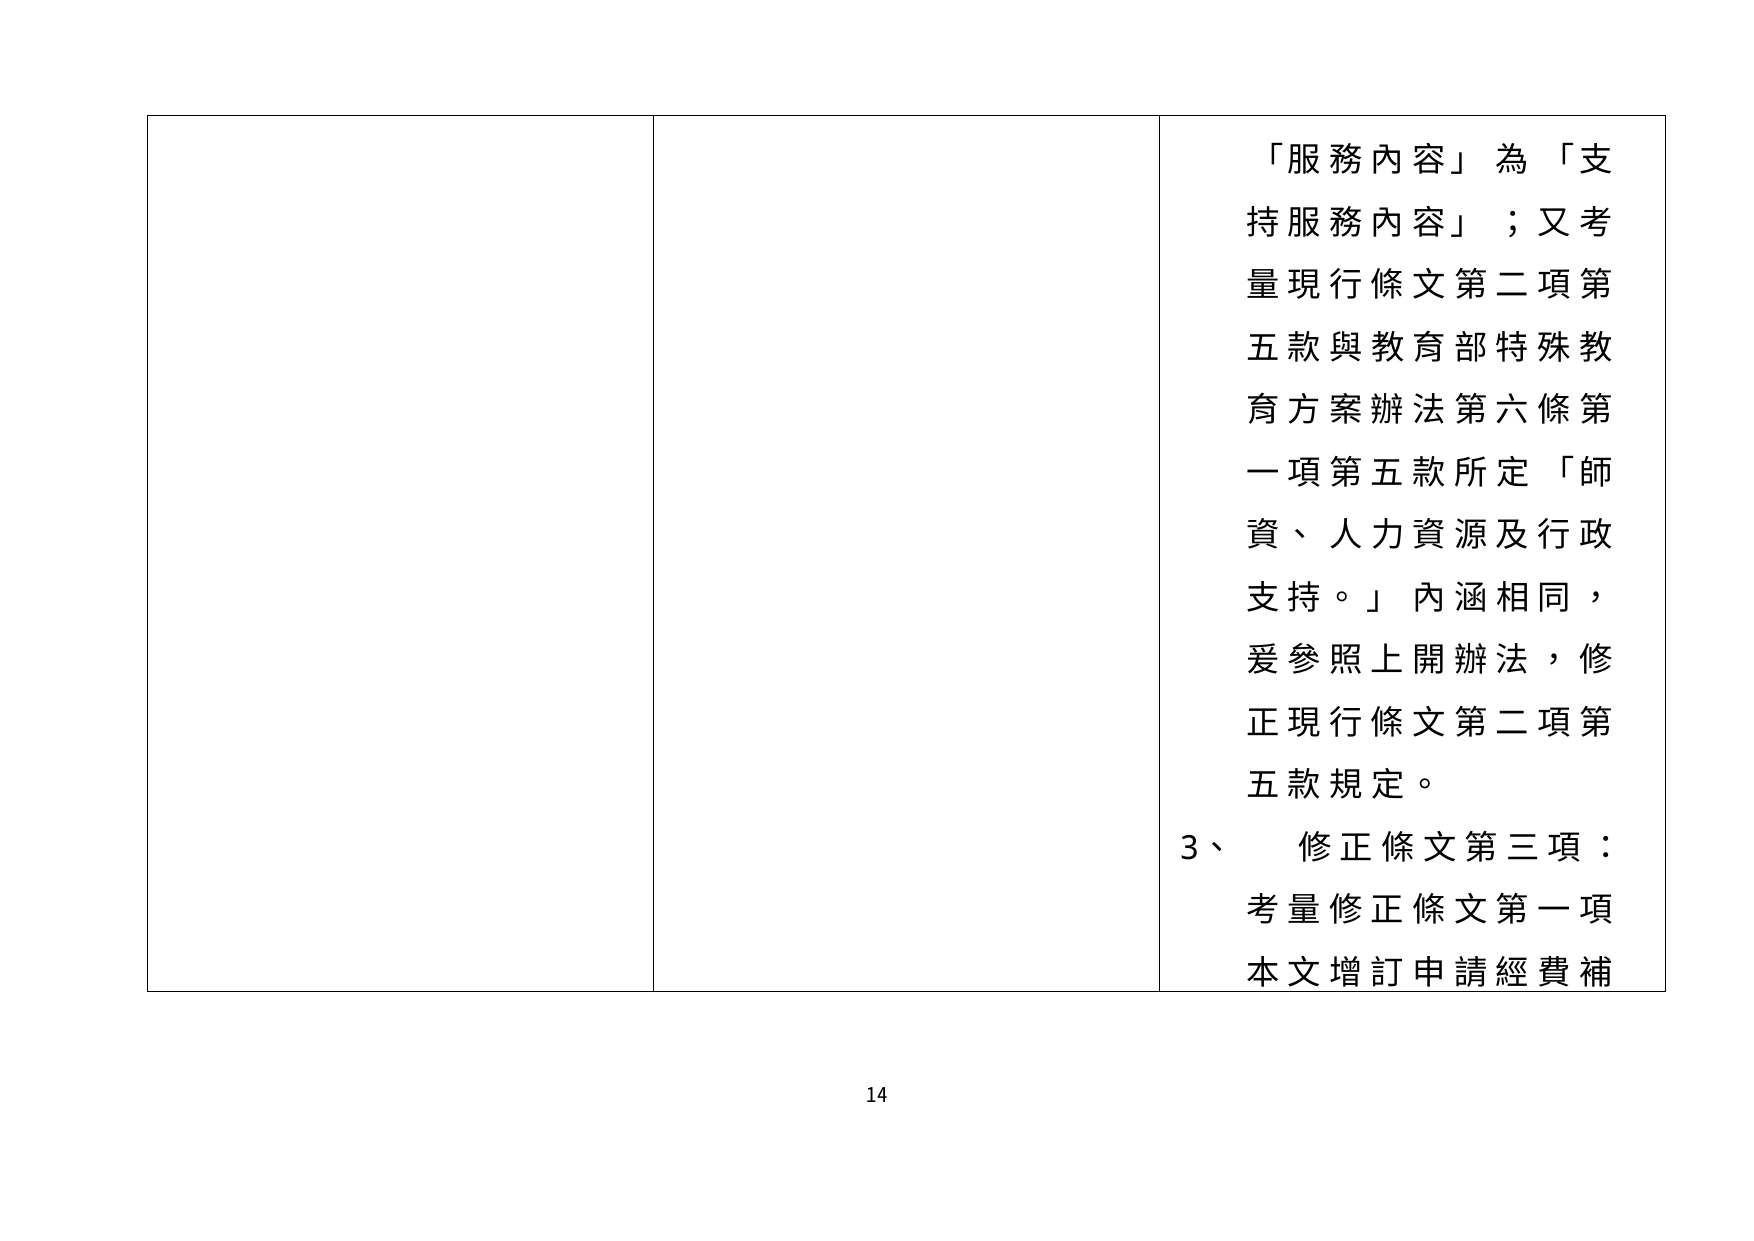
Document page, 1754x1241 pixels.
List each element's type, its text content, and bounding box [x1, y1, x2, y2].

table_cell 修正條文第一項： 考量現行實務上，學校辦理特殊教育方案及經費補助之申請均併同提出，為求規範簡明，並參照教育部特殊教育方案辦法第五條第一項規定：「學校應……擬具特殊教育方案及經費補助需求……」之內容，爰修正現行條文第一項本文。 配合修正條文第三條增列幼兒園為適用對象，並考量本法第十五條第一項及臺北市高級中等以下學校特殊教育推行委員會設置辦法第八條規定，均未強制幼兒園成立特殊教育推行委員會（以下簡稱特推會），為避免幼兒園因未成立特推會致無法提出經特推會審議通過之會議紀錄，爰於第一項增訂但書明定幼兒園未成立特推會者，應改以經幼兒園審議通過之會議紀錄代之；該會議至少應有園長、特殊教育方案實施對象之幼兒之教保服務人員及該幼兒之法定代理人或實際照顧者參與。 修正條文第二項： 依行政院現行法制體例，法規款次應於數字右方加具頓號，再接續規定內容，爰於現行條文第二項各款款次後加具頓號。 考量現行條文第二項第四款所定「服務內容」未臻明確，爰依本法第三十八條第一項規定：「學校及幼兒園應依身心障礙學生及幼兒之教育需求，提供下列支持服務」修正現行條文第二項第四款所定「服務內容」為「支持服務內容」；又考量現行條文第二項第五款與教育部特殊教育方案辦法第六條第一項第五款所定「師資、人力資源及行政支持。」內涵相同，爰參照上開辦法，修正現行條文第二項第五款規定。 修正條文第三項：考量修正條文第一項本文增訂申請經費補助之規定，復審酌現行條文第十二條所定身心障礙學生特殊教育方案之經費補助，準用現行條文第六條第二項之補助項目規定，爰將現行條文第六條第二項移列至修正條文第三項，並依修正條文第四條第二項規定，擴大適用對象。另依行政院現行法制體例，於各款款次後加具頓號。 現行條文第三項項次遞改為修正條文第四項，並配合修正條文第三條增列幼兒園為適用對象，酌作內容修正。 配合修正條文第六條第三款所定，學校或幼兒園經教育局通知限期補正，屆期未補正或補正不全，為駁回申請之事由，爰於本條增訂第五項，明定第一項之申請案件有應補正事項者，教育局應書面通知申請之學校或幼兒園限期補正，以資明確。 [1160, 116, 1665, 991]
table_cell 第五條 學校及幼兒園申請辦理特殊教育方案及經費補助，應填具申請書並檢附特殊教育方案計畫書（以下簡稱計畫書）及特殊教育推行委員會審議通過之會議紀錄，於開學後一個月內向教育局提出申請。但幼兒園未成立特殊教育推行委員會者，應檢附經幼兒園審議通過之會議紀錄。 前項計畫書應載明下列事項： 一、依據。 二、目的。 三、實施對象及其特殊教育需求評估說明。 四、辦理方式及內容（包含課程、教學、輔導及支持服務內容）。 五、師資、人力資源及行政支持。 六、辦理期程、進度及時間。 七、經費概算及來源。 八、預期成效。 第一項補助項目如下： 一、授課人員鐘點費。 二、專家學者出席費。 三、辦公（事務）用品費。 四、雜支。 每一特殊教育方案以服務八名學生或幼兒為原則。 第一項申請案件，有應補正事項者，教育局應書面通知申請人限期補正。 [148, 116, 653, 991]
table_cell 第五條 學校申請辦理特殊教育方案，應填具申請書並檢附特殊教育方案計畫書及學校特殊教育推行委員會會議紀錄，於每學期開學後一個月內向教育局提出申請。 前項計畫書應載明下列事項： 一 依據。 二 目的。 三 實施對象及其特殊教育需求評估說明。 四 辦理方式及內容（包含課程、教學、輔導及服務內容）。 五 師資、人力資源及職掌。 六 辦理期程、進度及時間。 七 經費概算及來源。 八 預期成效。 每一特殊教育方案以服務八名學生為原則。 [654, 116, 1159, 991]
